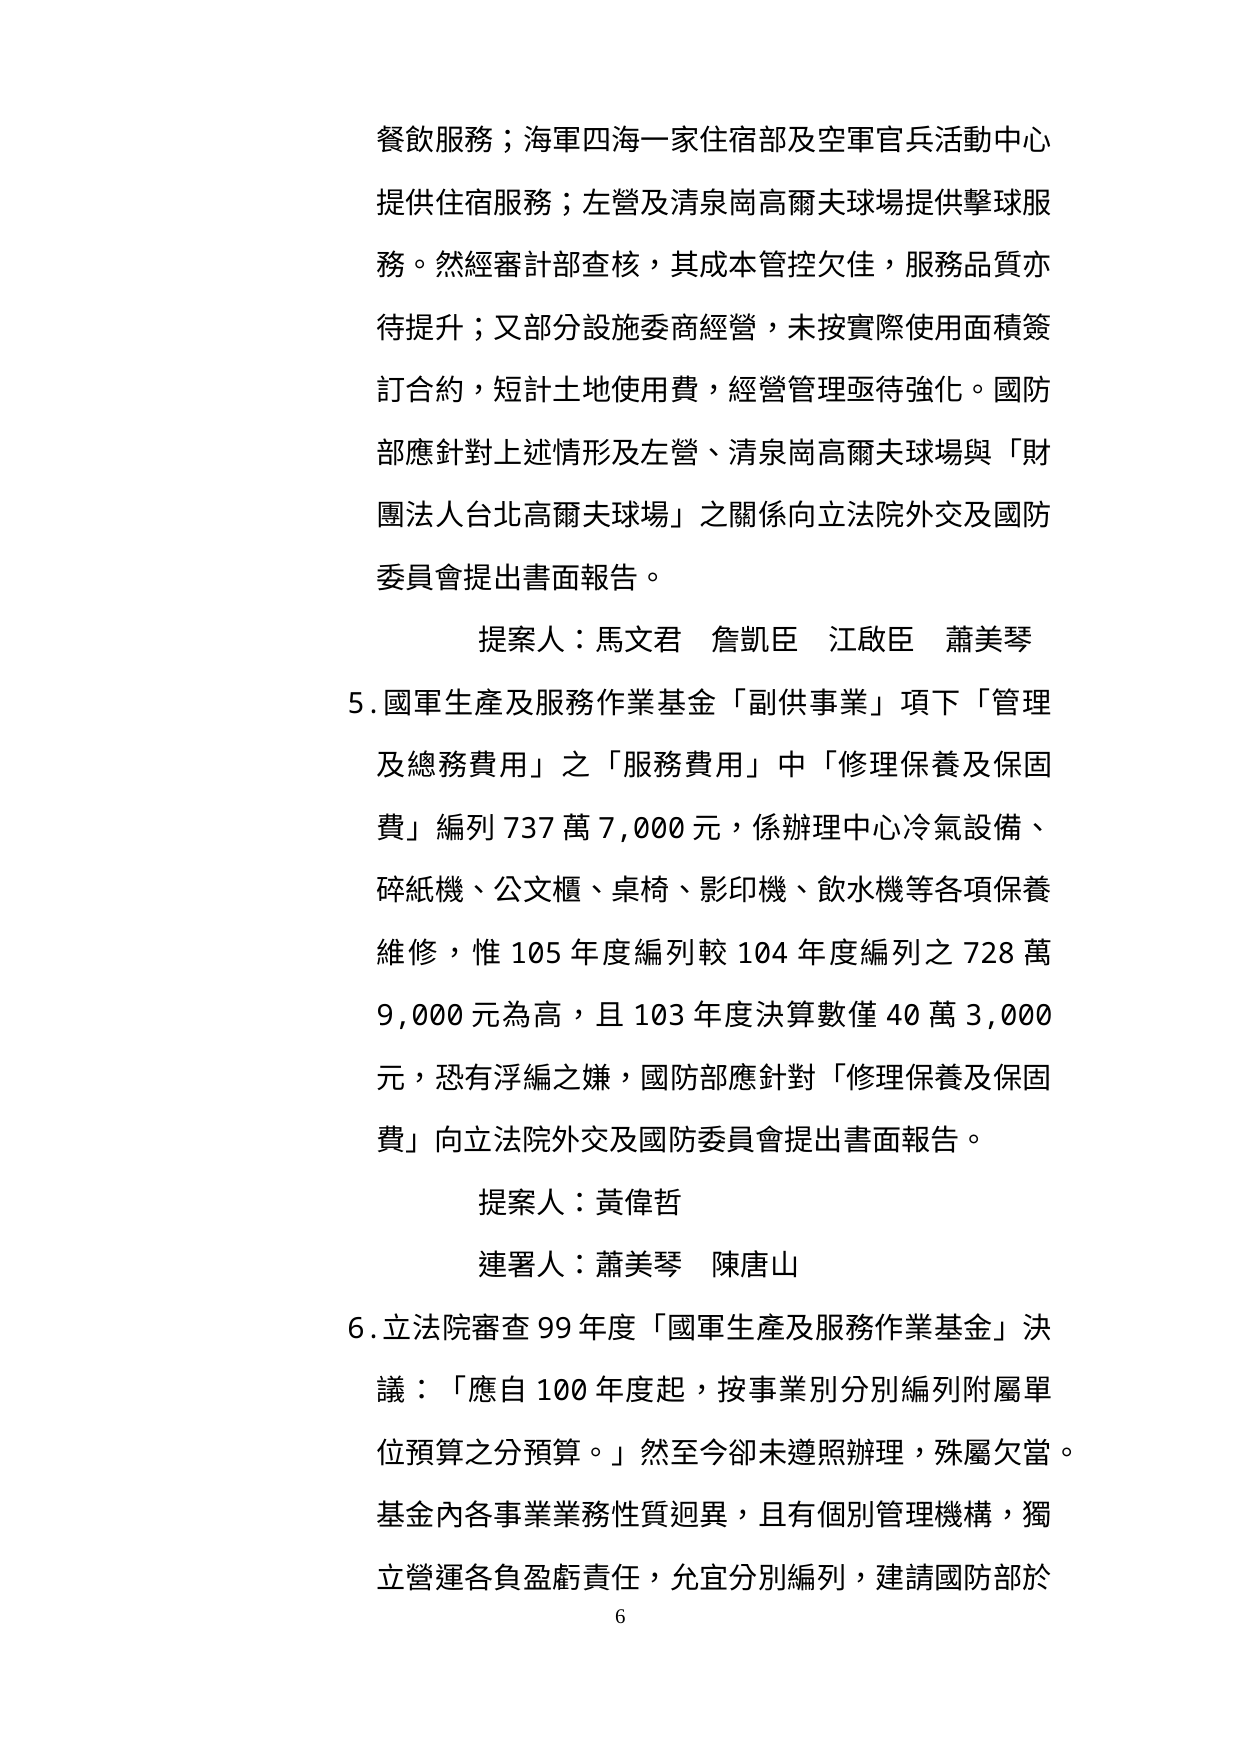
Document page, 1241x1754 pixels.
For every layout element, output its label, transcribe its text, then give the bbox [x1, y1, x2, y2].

text 餐飲服務；海軍四海一家住宿部及空軍官兵活動中心提供住宿服務；左營及清泉崗高爾夫球場提供擊球服務。然經審計部查核，其成本管控欠佳，服務品質亦待提升；又部分設施委商經營，未按實際使用面積簽訂合約，短計土地使用費，經營管理亟待強化。國防部應針對上述情形及左營、清泉崗高爾夫球場與「財團法人台北高爾夫球場」之關係向立法院外交及國防委員會提出書面報告。 [347, 96, 1053, 596]
text 提案人：馬文君 詹凱臣 江啟臣 蕭美琴 [376, 596, 1053, 659]
text 連署人：蕭美琴 陳唐山 [376, 1221, 1053, 1284]
text 6.立法院審查99年度「國軍生產及服務作業基金」決議：「應自100年度起，按事業別分別編列附屬單位預算之分預算。」然至今卻未遵照辦理，殊屬欠當。基金內各事業業務性質迥異，且有個別管理機構，獨立營運各負盈虧責任，允宜分別編列，建請國防部於下年度預算確實按事業分別編列附屬單位預算之分預算。 [347, 1284, 1053, 1596]
text 5.國軍生產及服務作業基金「副供事業」項下「管理及總務費用」之「服務費用」中「修理保養及保固費」編列737萬7,000元，係辦理中心冷氣設備、碎紙機、公文櫃、桌椅、影印機、飲水機等各項保養維修，惟105年度編列較104年度編列之728萬9,000元為高，且103年度決算數僅40萬3,000元，恐有浮編之嫌，國防部應針對「修理保養及保固費」向立法院外交及國防委員會提出書面報告。 [347, 659, 1053, 1159]
text 提案人：黃偉哲 [376, 1159, 1053, 1221]
